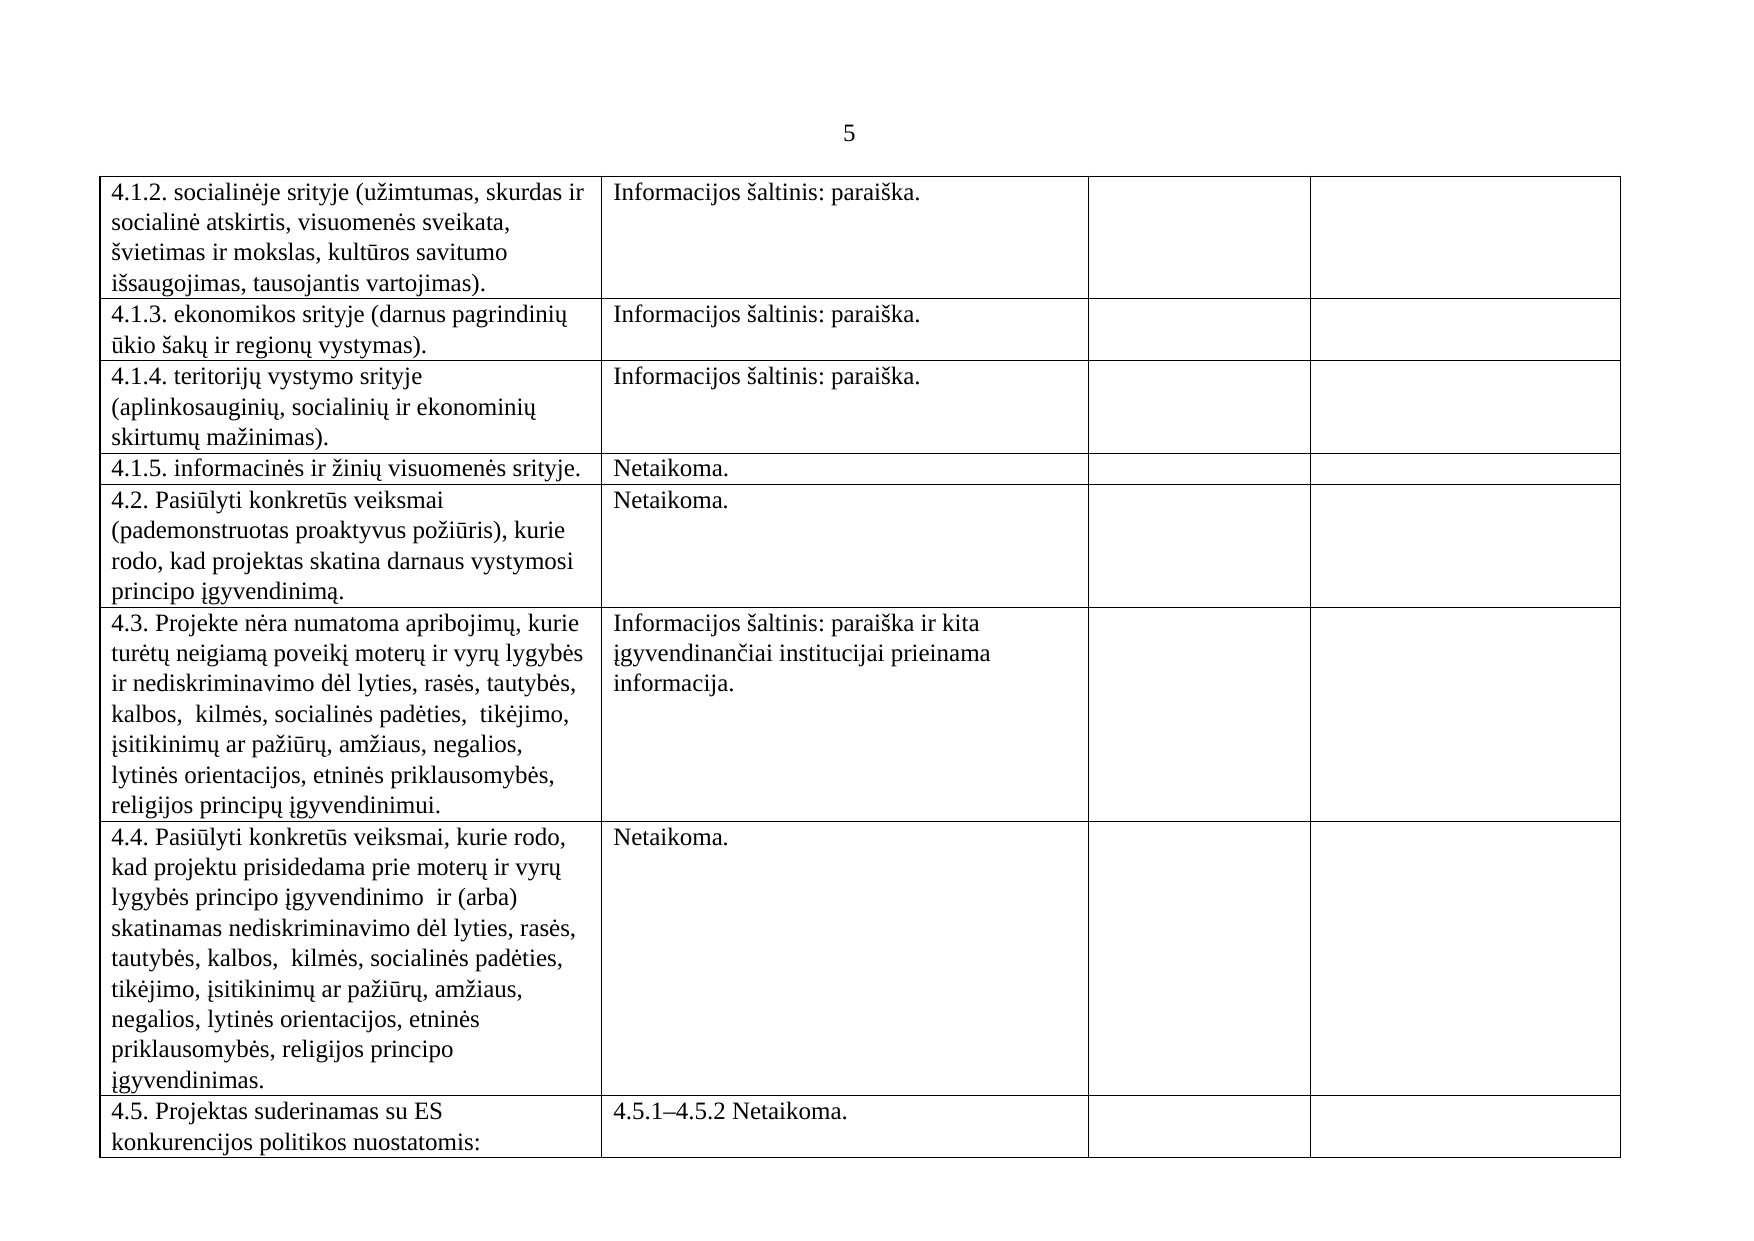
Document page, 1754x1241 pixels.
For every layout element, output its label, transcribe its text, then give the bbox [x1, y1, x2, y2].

table_cell 4.5. Projektas suderinamas su ES konkurencijos politikos nuostatomis: [101, 1096, 601, 1157]
table_cell 4.1.2. socialinėje srityje (užimtumas, skurdas ir socialinė atskirtis, visuomenės sveikata, švietimas ir mokslas, kultūros savitumo išsaugojimas, tausojantis vartojimas). [101, 177, 601, 298]
table_cell [1089, 177, 1310, 298]
table_cell 4.3. Projekte nėra numatoma apribojimų, kurie turėtų neigiamą poveikį moterų ir vyrų lygybės ir nediskriminavimo dėl lyties, rasės, tautybės, kalbos, kilmės, socialinės padėties, tikėjimo, įsitikinimų ar pažiūrų, amžiaus, negalios, lytinės orientacijos, etninės priklausomybės, religijos principų įgyvendinimui. [101, 608, 601, 821]
table_cell Informacijos šaltinis: paraiška. [602, 177, 1088, 298]
table_cell 4.1.3. ekonomikos srityje (darnus pagrindinių ūkio šakų ir regionų vystymas). [101, 299, 601, 360]
table_cell [1089, 361, 1310, 452]
table_cell [1089, 1096, 1310, 1157]
table_cell 4.5.1–4.5.2 Netaikoma. [602, 1096, 1088, 1157]
table_cell Netaikoma. [602, 485, 1088, 607]
table_cell [1311, 1096, 1620, 1157]
table_cell [1311, 299, 1620, 360]
table_cell [1311, 177, 1620, 298]
table_cell Informacijos šaltinis: paraiška. [602, 299, 1088, 360]
table_cell [1311, 485, 1620, 607]
table_cell Netaikoma. [602, 822, 1088, 1095]
table_cell [1089, 485, 1310, 607]
table_cell Netaikoma. [602, 454, 1088, 484]
table_cell [1089, 822, 1310, 1095]
table_cell 4.4. Pasiūlyti konkretūs veiksmai, kurie rodo, kad projektu prisidedama prie moterų ir vyrų lygybės principo įgyvendinimo ir (arba) skatinamas nediskriminavimo dėl lyties, rasės, tautybės, kalbos, kilmės, socialinės padėties, tikėjimo, įsitikinimų ar pažiūrų, amžiaus, negalios, lytinės orientacijos, etninės priklausomybės, religijos principo įgyvendinimas. [101, 822, 601, 1095]
table_cell 4.1.5. informacinės ir žinių visuomenės srityje. [101, 454, 601, 484]
table_cell 4.1.4. teritorijų vystymo srityje (aplinkosauginių, socialinių ir ekonominių skirtumų mažinimas). [101, 361, 601, 452]
table_cell [1089, 299, 1310, 360]
table_cell [1311, 361, 1620, 452]
table_cell Informacijos šaltinis: paraiška. [602, 361, 1088, 452]
table_cell [1089, 454, 1310, 484]
table_cell [1311, 608, 1620, 821]
table_cell Informacijos šaltinis: paraiška ir kita įgyvendinančiai institucijai prieinama informacija. [602, 608, 1088, 821]
table_cell 4.2. Pasiūlyti konkretūs veiksmai (pademonstruotas proaktyvus požiūris), kurie rodo, kad projektas skatina darnaus vystymosi principo įgyvendinimą. [101, 485, 601, 607]
table_cell [1311, 454, 1620, 484]
table_cell [1311, 822, 1620, 1095]
table_cell [1089, 608, 1310, 821]
